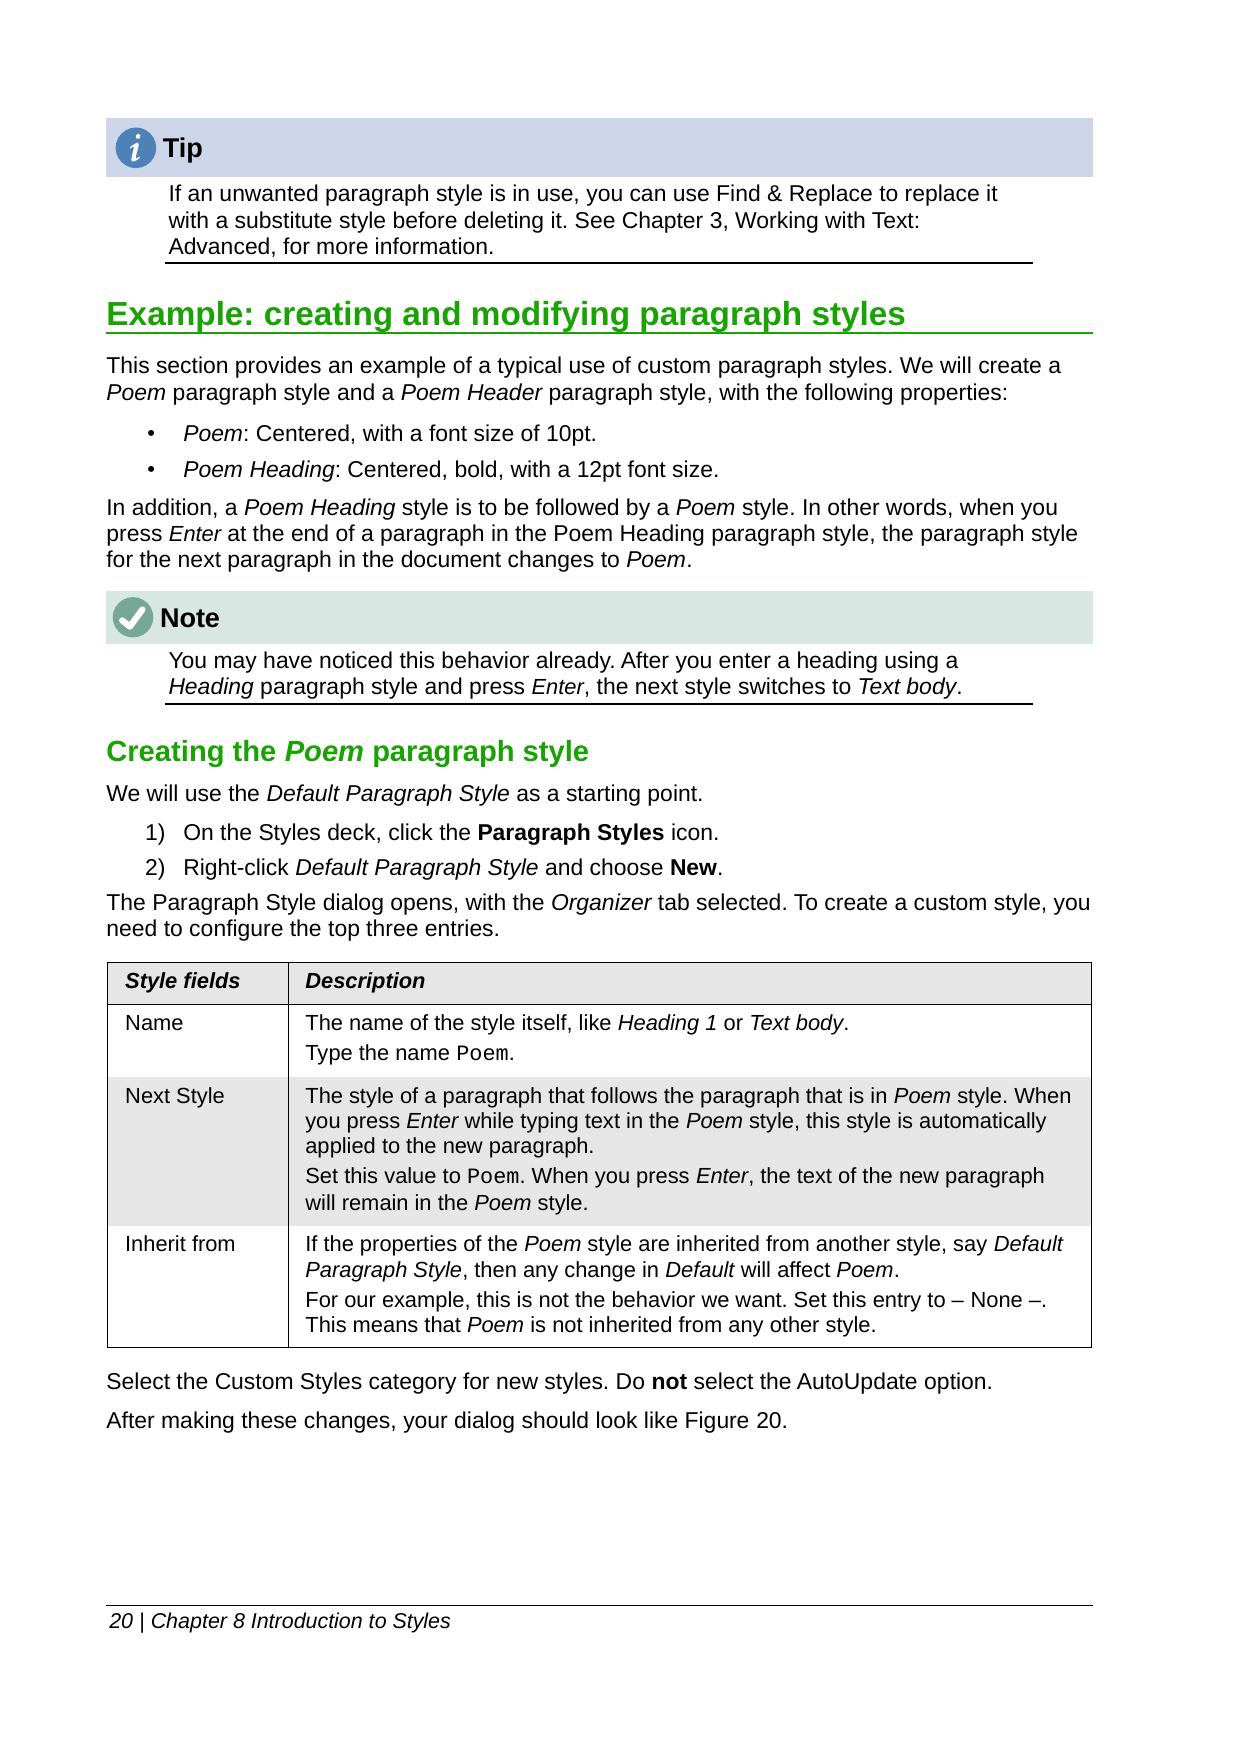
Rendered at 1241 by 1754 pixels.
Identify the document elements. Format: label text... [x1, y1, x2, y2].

table_cell Inherit from [108, 1226, 288, 1347]
table_header Description [289, 963, 1091, 1004]
table_cell The style of a paragraph that follows the paragraph that is in Poem style. When you press Enter while typing text in the Poem style, this style is automatically applied to the new paragraph. Set this value to Poem. When you press Enter, the text of the new paragraph will remain in the Poem style. [289, 1077, 1091, 1226]
text In addition, a Poem Heading style is to be followed by a Poem style. In other words, when you press Enter at the end of a paragraph in the Poem Heading paragraph style, the paragraph style for the next paragraph in the document changes to Poem. [106, 494, 1093, 573]
text Select the Custom Styles category for new styles. Do not select the AutoUpdate option. [106, 1368, 1093, 1394]
list Poem Heading: Centered, bold, with a 12pt font size. [144, 453, 1093, 485]
list We will use the Default Paragraph Style as a starting point. [106, 779, 1093, 806]
table_cell Next Style [108, 1077, 288, 1226]
text You may have noticed this behavior already. After you enter a heading using a Heading paragraph style and press Enter, the next style switches to Text body. [165, 644, 1033, 703]
list Poem: Centered, with a font size of 10pt. [144, 417, 1093, 447]
list On the Styles deck, click the Paragraph Styles icon. [165, 818, 1093, 845]
table_cell The name of the style itself, like Heading 1 or Text body. Type the name Poem. [289, 1005, 1091, 1077]
table_header Style fields [108, 963, 288, 1004]
text After making these changes, your dialog should look like Figure 20. [106, 1407, 1093, 1433]
list This section provides an example of a typical use of custom paragraph styles. We will create a Poem paragraph style and a Poem Header paragraph style, with the following properties: [106, 352, 1093, 405]
subtitle Example: creating and modifying paragraph styles [106, 294, 1093, 332]
list Right-click Default Paragraph Style and choose New. [165, 854, 1093, 880]
table_cell If the properties of the Poem style are inherited from another style, say Default Paragraph Style, then any change in Default will affect Poem. For our example, this is not the behavior we want. Set this entry to – None –. This means that Poem is not inherited from any other style. [289, 1226, 1091, 1347]
text The Paragraph Style dialog opens, with the Organizer tab selected. To create a custom style, you need to configure the top three entries. [106, 889, 1093, 942]
table_cell Name [108, 1005, 288, 1077]
subtitle Note [106, 591, 1093, 644]
subtitle Creating the Poem paragraph style [106, 734, 1093, 768]
text If an unwanted paragraph style is in use, you can use Find & Replace to replace it with a substitute style before deleting it. See Chapter 3, Working with Text: Advanced, for more information. [165, 177, 1033, 262]
subtitle Tip [106, 118, 1093, 177]
